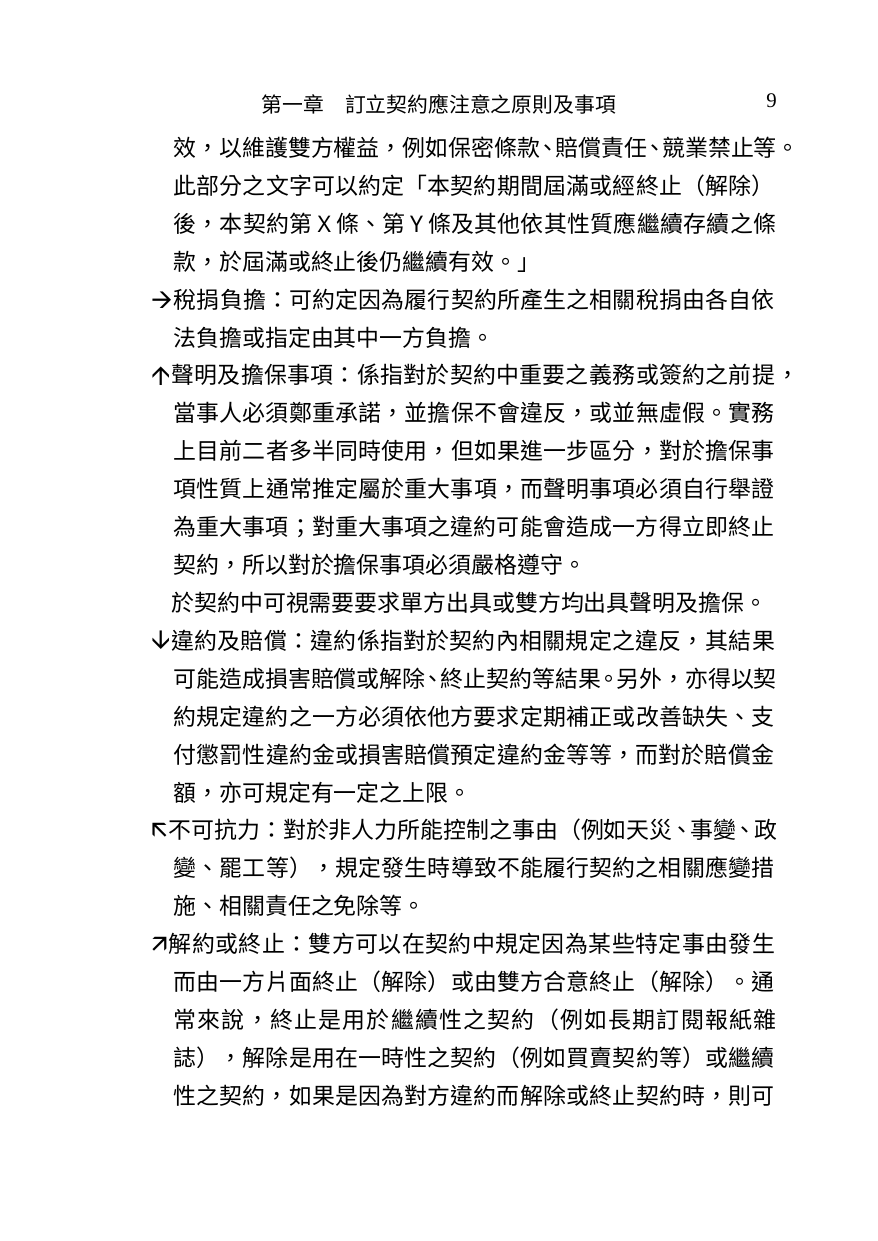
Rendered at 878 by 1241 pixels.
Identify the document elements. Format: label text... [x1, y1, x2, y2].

text 解約或終止：雙方可以在契約中規定因為某些特定事由發生而由一方片面終止（解除）或由雙方合意終止（解除）。通常來說，終止是用於繼續性之契約（例如長期訂閱報紙雜誌），解除是用在一時性之契約（例如買賣契約等）或繼續性之契約，如果是因為對方違約而解除或終止契約時，則可 [150, 924, 777, 1113]
text 稅捐負擔：可約定因為履行契約所產生之相關稅捐由各自依法負擔或指定由其中一方負擔。 [150, 279, 777, 355]
text 違約及賠償：違約係指對於契約內相關規定之違反，其結果可能造成損害賠償或解除、終止契約等結果。另外，亦得以契約規定違約之一方必須依他方要求定期補正或改善缺失、支付懲罰性違約金或損害賠償預定違約金等等，而對於賠償金額，亦可規定有一定之上限。 [150, 620, 777, 810]
text 於契約中可視需要要求單方出具或雙方均出具聲明及擔保。 [125, 582, 777, 620]
text 聲明及擔保事項：係指對於契約中重要之義務或簽約之前提，當事人必須鄭重承諾，並擔保不會違反，或並無虛假。實務上目前二者多半同時使用，但如果進一步區分，對於擔保事項性質上通常推定屬於重大事項，而聲明事項必須自行舉證為重大事項；對重大事項之違約可能會造成一方得立即終止契約，所以對於擔保事項必須嚴格遵守。 [150, 355, 777, 582]
text 存續條款：契約終止、解除或期滿後某些條款仍應該繼續有效，以維護雙方權益，例如保密條款、賠償責任、競業禁止等。此部分之文字可以約定「本契約期間屆滿或經終止（解除）後，本契約第X條、第Y條及其他依其性質應繼續存續之條款，於屆滿或終止後仍繼續有效。」 [150, 127, 777, 279]
text 不可抗力：對於非人力所能控制之事由（例如天災、事變、政變、罷工等），規定發生時導致不能履行契約之相關應變措施、相關責任之免除等。 [150, 810, 777, 924]
